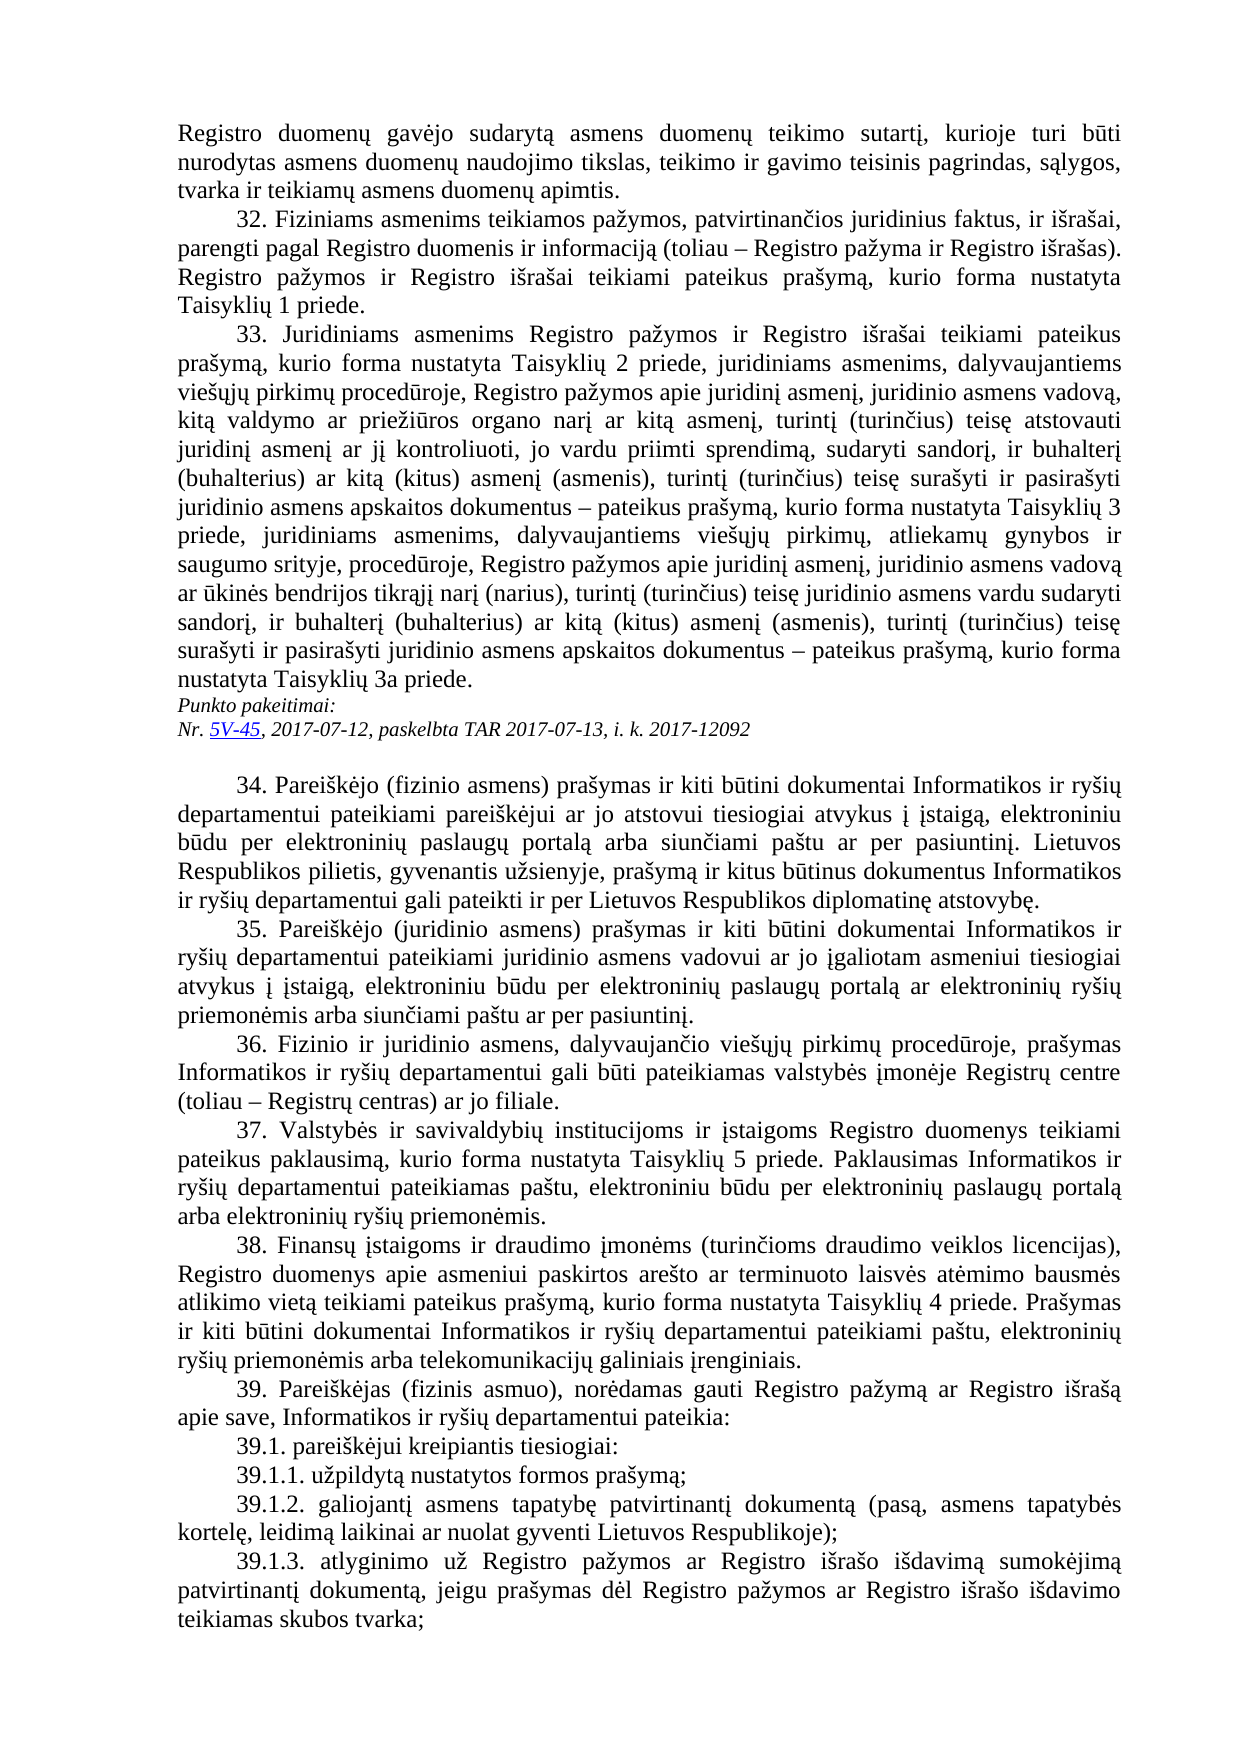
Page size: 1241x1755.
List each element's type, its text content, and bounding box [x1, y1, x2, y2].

text 39.1.2. galiojantį asmens tapatybę patvirtinantį dokumentą (pasą, asmens tapatybės kortelę, leidimą laikinai ar nuolat gyventi Lietuvos Respublikoje); [177, 1489, 1122, 1546]
text Punkto pakeitimai: [177, 693, 1122, 717]
text 35. Pareiškėjo (juridinio asmens) prašymas ir kiti būtini dokumentai Informatikos ir ryšių departamentui pateikiami juridinio asmens vadovui ar jo įgaliotam asmeniui tiesiogiai atvykus į įstaigą, elektroniniu būdu per elektroninių paslaugų portalą ar elektroninių ryšių priemonėmis arba siunčiami paštu ar per pasiuntinį. [177, 914, 1122, 1029]
text 37. Valstybės ir savivaldybių institucijoms ir įstaigoms Registro duomenys teikiami pateikus paklausimą, kurio forma nustatyta Taisyklių 5 priede. Paklausimas Informatikos ir ryšių departamentui pateikiamas paštu, elektroniniu būdu per elektroninių paslaugų portalą arba elektroninių ryšių priemonėmis. [177, 1115, 1122, 1230]
text 38. Finansų įstaigoms ir draudimo įmonėms (turinčioms draudimo veiklos licencijas), Registro duomenys apie asmeniui paskirtos arešto ar terminuoto laisvės atėmimo bausmės atlikimo vietą teikiami pateikus prašymą, kurio forma nustatyta Taisyklių 4 priede. Prašymas ir kiti būtini dokumentai Informatikos ir ryšių departamentui pateikiami paštu, elektroninių ryšių priemonėmis arba telekomunikacijų galiniais įrenginiais. [177, 1230, 1122, 1374]
text 39. Pareiškėjas (fizinis asmuo), norėdamas gauti Registro pažymą ar Registro išrašą apie save, Informatikos ir ryšių departamentui pateikia: [177, 1374, 1122, 1431]
text 39.1.3. atlyginimo už Registro pažymos ar Registro išrašo išdavimą sumokėjimą patvirtinantį dokumentą, jeigu prašymas dėl Registro pažymos ar Registro išrašo išdavimo teikiamas skubos tvarka; [177, 1546, 1122, 1632]
text 33. Juridiniams asmenims Registro pažymos ir Registro išrašai teikiami pateikus prašymą, kurio forma nustatyta Taisyklių 2 priede, juridiniams asmenims, dalyvaujantiems viešųjų pirkimų procedūroje, Registro pažymos apie juridinį asmenį, juridinio asmens vadovą, kitą valdymo ar priežiūros organo narį ar kitą asmenį, turintį (turinčius) teisę atstovauti juridinį asmenį ar jį kontroliuoti, jo vardu priimti sprendimą, sudaryti sandorį, ir buhalterį (buhalterius) ar kitą (kitus) asmenį (asmenis), turintį (turinčius) teisę surašyti ir pasirašyti juridinio asmens apskaitos dokumentus – pateikus prašymą, kurio forma nustatyta Taisyklių 3 priede, juridiniams asmenims, dalyvaujantiems viešųjų pirkimų, atliekamų gynybos ir saugumo srityje, procedūroje, Registro pažymos apie juridinį asmenį, juridinio asmens vadovą ar ūkinės bendrijos tikrąjį narį (narius), turintį (turinčius) teisę juridinio asmens vardu sudaryti sandorį, ir buhalterį (buhalterius) ar kitą (kitus) asmenį (asmenis), turintį (turinčius) teisę surašyti ir pasirašyti juridinio asmens apskaitos dokumentus – pateikus prašymą, kurio forma nustatyta Taisyklių 3a priede. [177, 319, 1122, 693]
text 34. Pareiškėjo (fizinio asmens) prašymas ir kiti būtini dokumentai Informatikos ir ryšių departamentui pateikiami pareiškėjui ar jo atstovui tiesiogiai atvykus į įstaigą, elektroniniu būdu per elektroninių paslaugų portalą arba siunčiami paštu ar per pasiuntinį. Lietuvos Respublikos pilietis, gyvenantis užsienyje, prašymą ir kitus būtinus dokumentus Informatikos ir ryšių departamentui gali pateikti ir per Lietuvos Respublikos diplomatinę atstovybę. [177, 770, 1122, 914]
text Nr. 5V-45, 2017-07-12, paskelbta TAR 2017-07-13, i. k. 2017-12092 [177, 717, 1122, 741]
text Registro duomenų gavėjo sudarytą asmens duomenų teikimo sutartį, kurioje turi būti nurodytas asmens duomenų naudojimo tikslas, teikimo ir gavimo teisinis pagrindas, sąlygos, tvarka ir teikiamų asmens duomenų apimtis. [177, 118, 1122, 204]
text 36. Fizinio ir juridinio asmens, dalyvaujančio viešųjų pirkimų procedūroje, prašymas Informatikos ir ryšių departamentui gali būti pateikiamas valstybės įmonėje Registrų centre (toliau – Registrų centras) ar jo filiale. [177, 1029, 1122, 1115]
text 32. Fiziniams asmenims teikiamos pažymos, patvirtinančios juridinius faktus, ir išrašai, parengti pagal Registro duomenis ir informaciją (toliau – Registro pažyma ir Registro išrašas). Registro pažymos ir Registro išrašai teikiami pateikus prašymą, kurio forma nustatyta Taisyklių 1 priede. [177, 204, 1122, 319]
text 39.1. pareiškėjui kreipiantis tiesiogiai: [177, 1431, 1122, 1460]
text 39.1.1. užpildytą nustatytos formos prašymą; [177, 1460, 1122, 1489]
